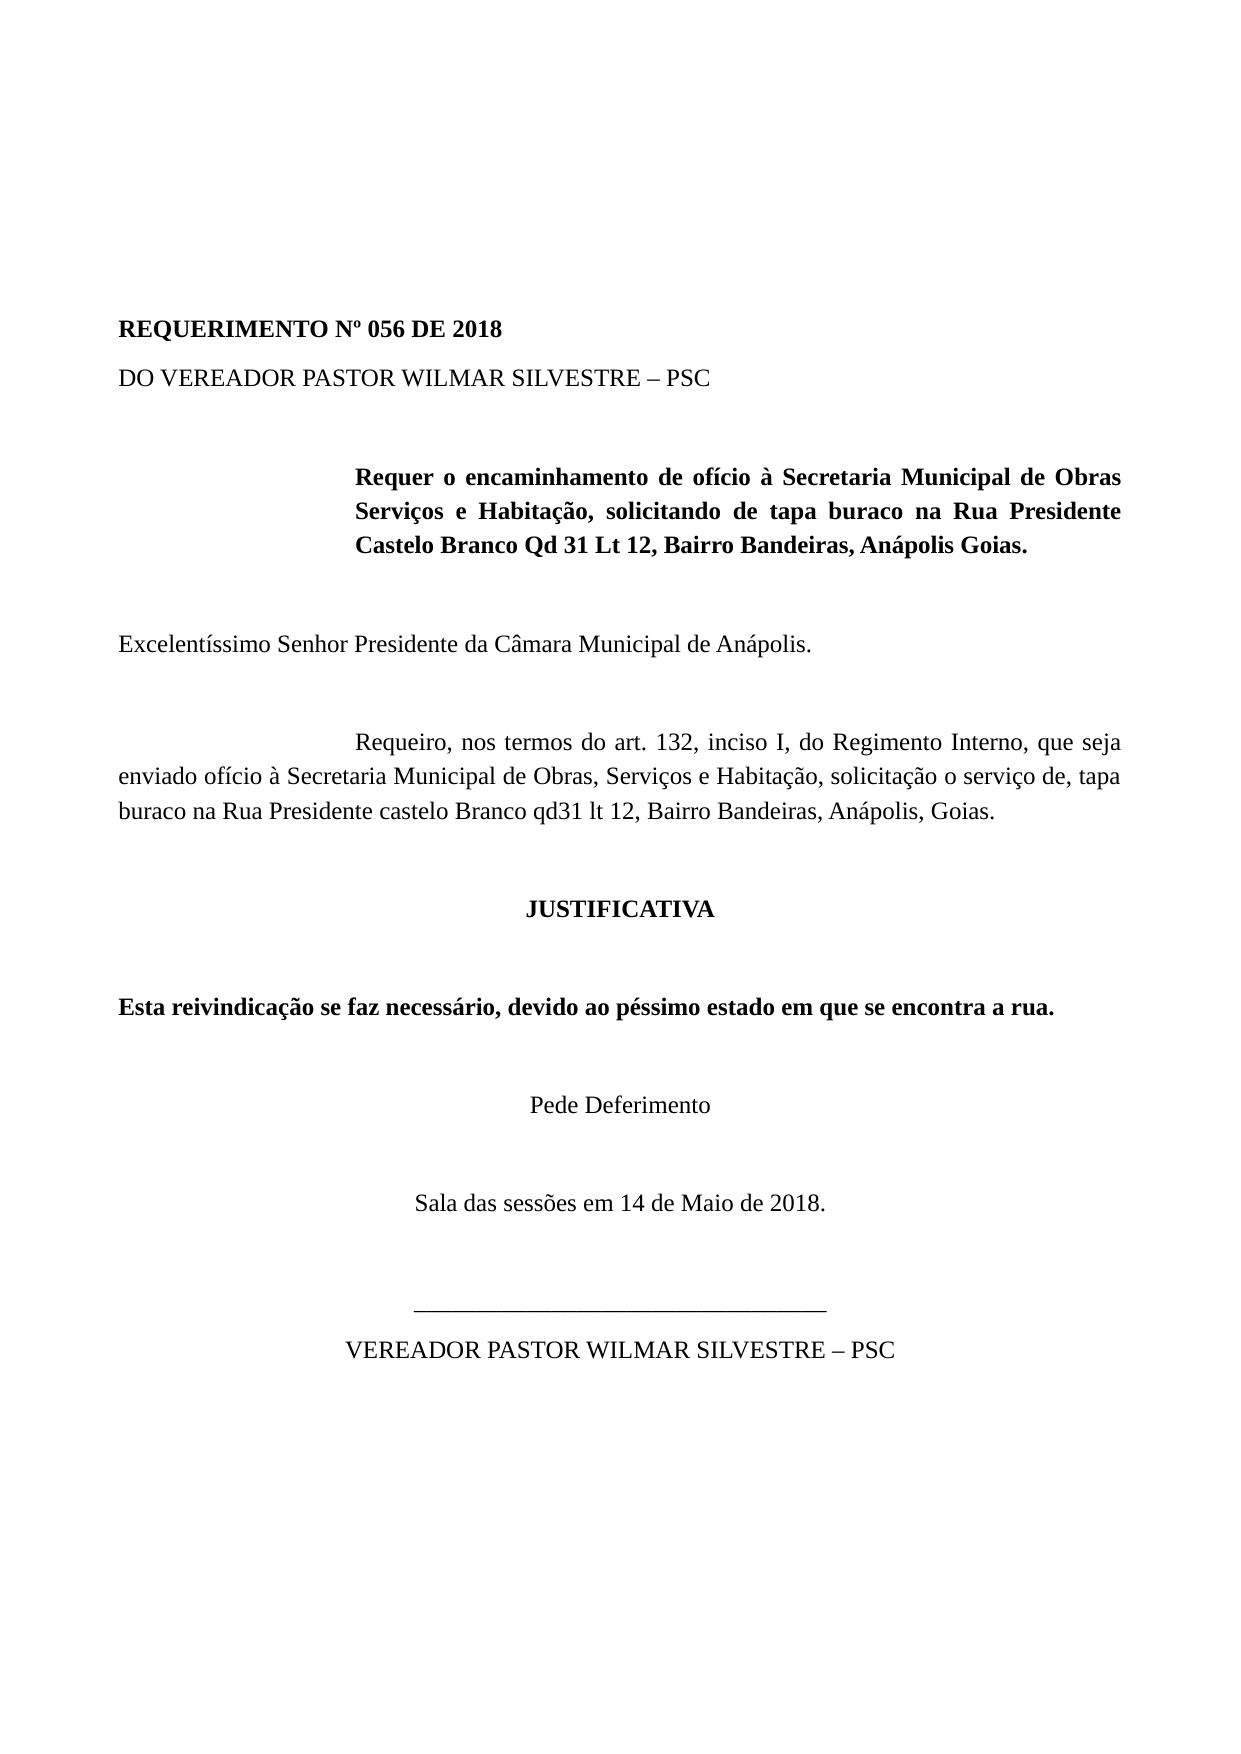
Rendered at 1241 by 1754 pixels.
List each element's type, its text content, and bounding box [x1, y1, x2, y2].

text VEREADOR PASTOR WILMAR SILVESTRE – PSC [118, 1335, 1122, 1364]
text Pede Deferimento [118, 1090, 1122, 1119]
text Requer o encaminhamento de ofício à Secretaria Municipal de Obras Serviços e Habitação, solicitando de tapa buraco na Rua Presidente Castelo Branco Qd 31 Lt 12, Bairro Bandeiras, Anápolis Goias. [355, 462, 1122, 559]
text Excelentíssimo Senhor Presidente da Câmara Municipal de Anápolis. [118, 629, 1122, 657]
text _________________________________ [118, 1286, 1122, 1315]
text Esta reivindicação se faz necessário, devido ao péssimo estado em que se encontra a rua. [118, 992, 1122, 1021]
text DO VEREADOR PASTOR WILMAR SILVESTRE – PSC [118, 363, 1122, 392]
text Requeiro, nos termos do art. 132, inciso I, do Regimento Interno, que seja enviado ofício à Secretaria Municipal de Obras, Serviços e Habitação, solicitação o serviço de, tapa buraco na Rua Presidente castelo Branco qd31 lt 12, Bairro Bandeiras, Anápolis, Goias. [118, 727, 1122, 824]
text Sala das sessões em 14 de Maio de 2018. [118, 1188, 1122, 1217]
text REQUERIMENTO Nº 056 DE 2018 [118, 314, 1122, 343]
text JUSTIFICATIVA [118, 894, 1122, 923]
